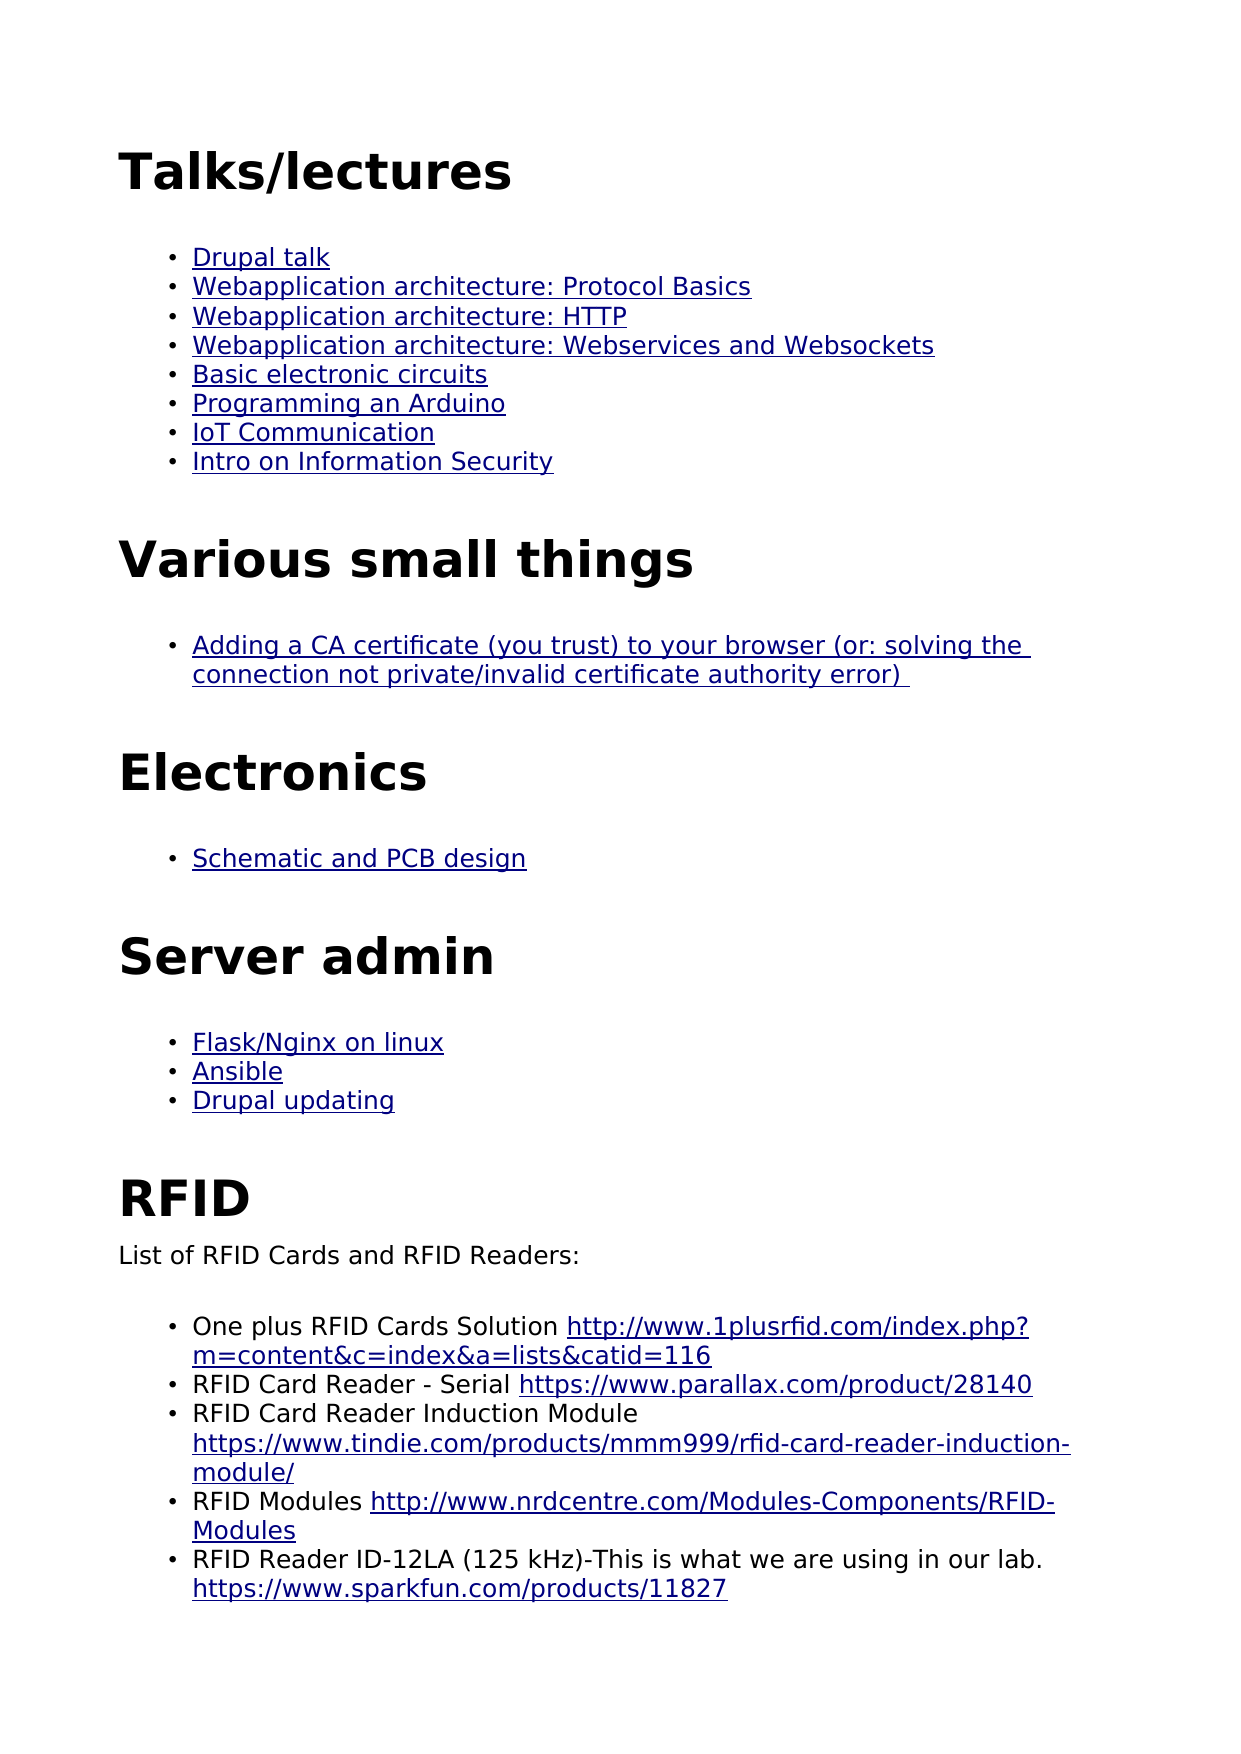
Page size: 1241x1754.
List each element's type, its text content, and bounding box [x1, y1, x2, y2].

text List of RFID Cards and RFID Readers: [118, 1241, 1122, 1270]
list Webapplication architecture: Webservices and Websockets [177, 331, 1122, 360]
list Basic electronic circuits [177, 360, 1122, 389]
list Adding a CA certificate (you trust) to your browser (or: solving the connection not private/invalid certificate authority error) [177, 631, 1122, 690]
list Ansible [177, 1057, 1122, 1087]
list Intro on Information Security [177, 447, 1122, 477]
list RFID Reader ID-12LA (125 kHz)-This is what we are using in our lab. https://www.sparkfun.com/products/11827 [177, 1545, 1122, 1604]
subtitle Server admin [118, 928, 1122, 986]
list Programming an Arduino [177, 389, 1122, 418]
list Drupal talk [177, 243, 1122, 272]
list Drupal updating [177, 1087, 1122, 1116]
subtitle Various small things [118, 531, 1122, 589]
subtitle Electronics [118, 744, 1122, 802]
list RFID Modules http://www.nrdcentre.com/Modules-Components/RFID-Modules [177, 1487, 1122, 1545]
subtitle Talks/lectures [118, 143, 1122, 201]
list RFID Card Reader - Serial https://www.parallax.com/product/28140 [177, 1370, 1122, 1399]
list Webapplication architecture: Protocol Basics [177, 272, 1122, 302]
subtitle RFID [118, 1170, 1122, 1228]
list Webapplication architecture: HTTP [177, 302, 1122, 331]
list Schematic and PCB design [177, 844, 1122, 873]
list IoT Communication [177, 418, 1122, 447]
list RFID Card Reader Induction Module https://www.tindie.com/products/mmm999/rfid-card-reader-induction-module/ [177, 1399, 1122, 1487]
list Flask/Nginx on linux [177, 1028, 1122, 1057]
list One plus RFID Cards Solution http://www.1plusrfid.com/index.php?m=content&c=index&a=lists&catid=116 [177, 1312, 1122, 1370]
